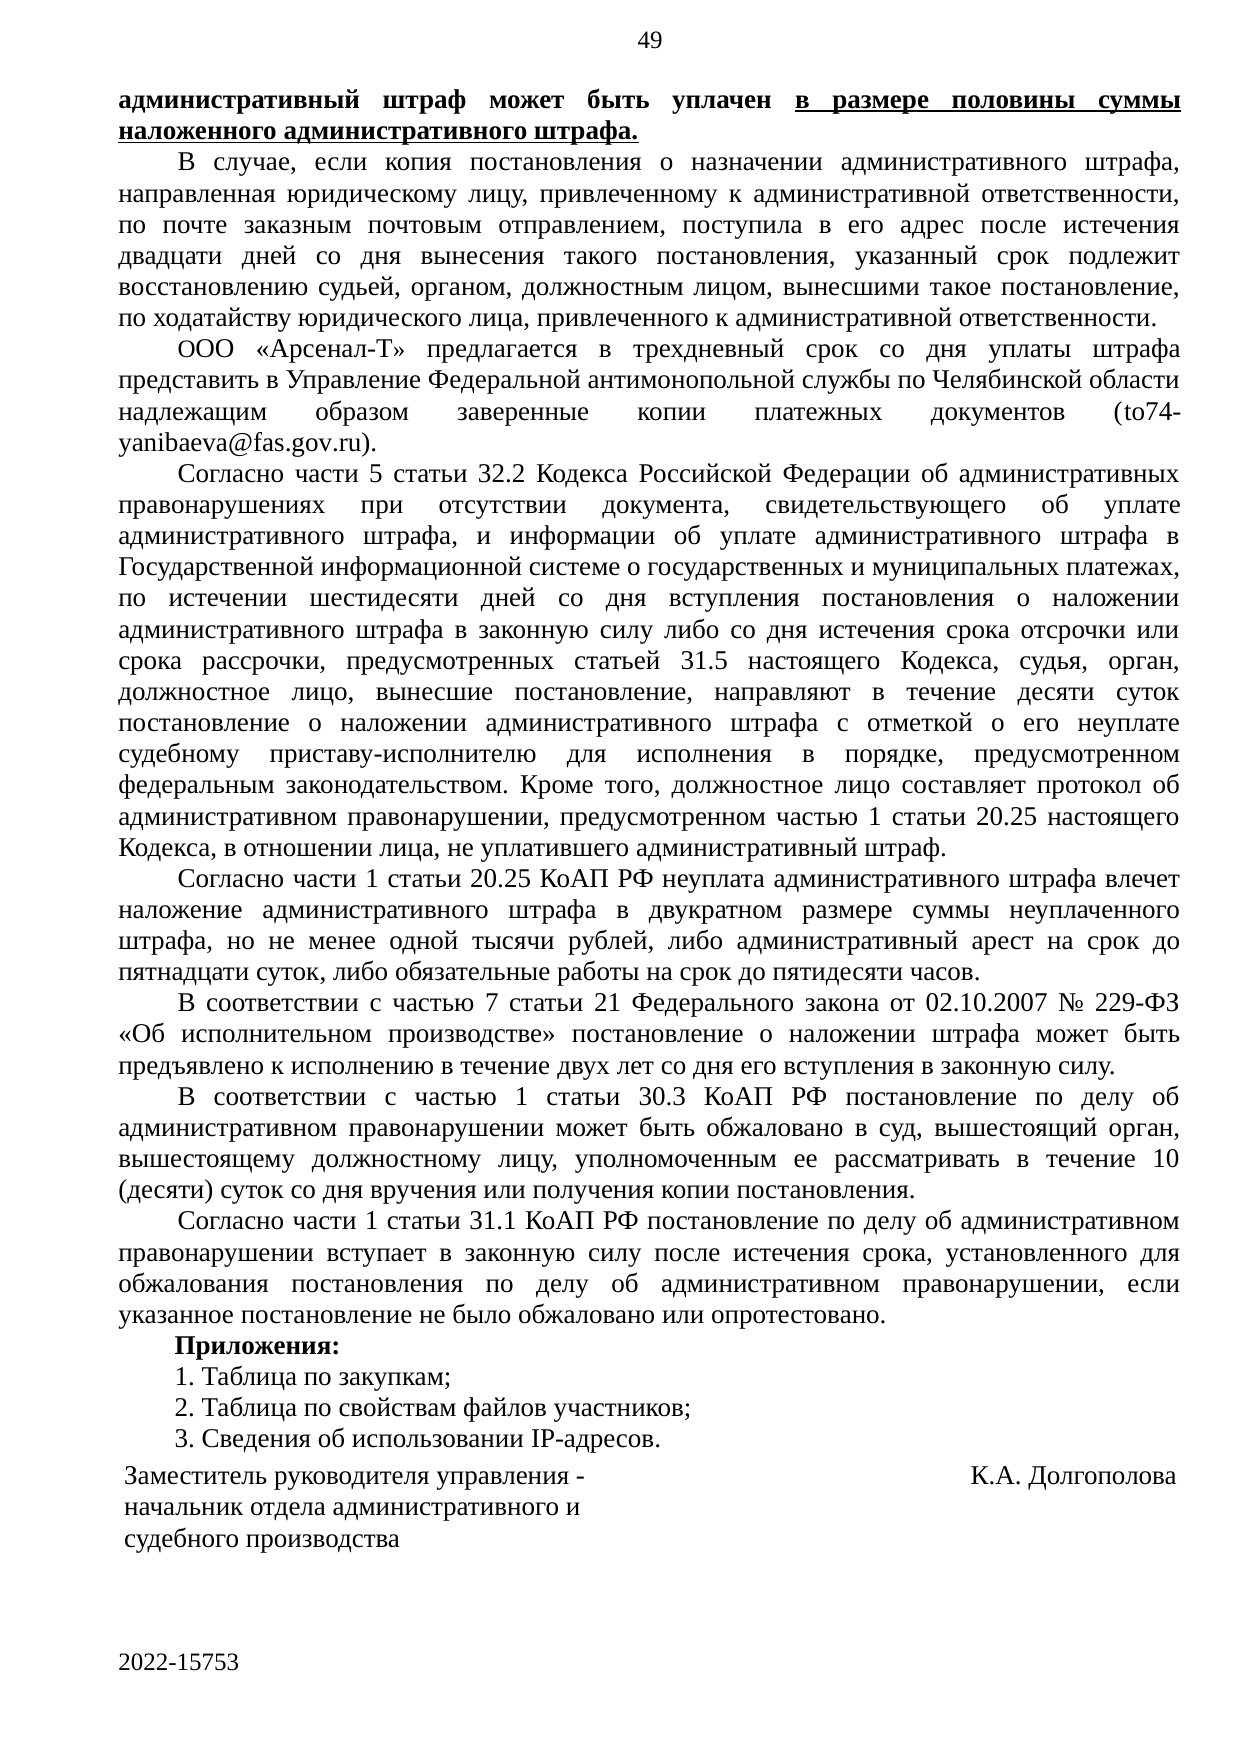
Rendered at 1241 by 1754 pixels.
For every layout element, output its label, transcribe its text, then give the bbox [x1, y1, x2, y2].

text 1. Таблица по закупкам; [118, 1360, 1181, 1391]
text 2. Таблица по свойствам файлов участников; [118, 1391, 1181, 1422]
table_header К.А. Долгополова [832, 1454, 1182, 1558]
text Согласно части 1 статьи 20.25 КоАП РФ неуплата административного штрафа влечет наложение административного штрафа в двукратном размере суммы неуплаченного штрафа, но не менее одной тысячи рублей, либо административный арест на срок до пятнадцати суток, либо обязательные работы на срок до пятидесяти часов. [118, 862, 1181, 986]
text Согласно части 5 статьи 32.2 Кодекса Российской Федерации об административных правонарушениях при отсутствии документа, свидетельствующего об уплате административного штрафа, и информации об уплате административного штрафа в Государственной информационной системе о государственных и муниципальных платежах, по истечении шестидесяти дней со дня вступления постановления о наложении административного штрафа в законную силу либо со дня истечения срока отсрочки или срока рассрочки, предусмотренных статьей 31.5 настоящего Кодекса, судья, орган, должностное лицо, вынесшие постановление, направляют в течение десяти суток постановление о наложении административного штрафа с отметкой о его неуплате судебному приставу-исполнителю для исполнения в порядке, предусмотренном федеральным законодательством. Кроме того, должностное лицо составляет протокол об административном правонарушении, предусмотренном частью 1 статьи 20.25 настоящего Кодекса, в отношении лица, не уплатившего административный штраф. [118, 457, 1181, 862]
text В случае, если копия постановления о назначении административного штрафа, направленная юридическому лицу, привлеченному к административной ответственности, по почте заказным почтовым отправлением, поступила в его адрес после истечения двадцати дней со дня вынесения такого постановления, указанный срок подлежит восстановлению судьей, органом, должностным лицом, вынесшими такое постановление, по ходатайству юридического лица, привлеченного к административной ответственности. [118, 146, 1181, 332]
text ООО «Арсенал-Т» предлагается в трехдневный срок со дня уплаты штрафа представить в Управление Федеральной антимонопольной службы по Челябинской области надлежащим образом заверенные копии платежных документов (to74-yanibaeva@fas.gov.ru). [118, 332, 1181, 457]
text административный штраф может быть уплачен в размере половины суммы наложенного административного штрафа. [118, 83, 1181, 146]
text Согласно части 1 статьи 31.1 КоАП РФ постановление по делу об административном правонарушении вступает в законную силу после истечения срока, установленного для обжалования постановления по делу об административном правонарушении, если указанное постановление не было обжаловано или опротестовано. [118, 1204, 1181, 1329]
table_header Заместитель руководителя управления - начальник отдела административного и судебного производства [118, 1454, 679, 1558]
table_header [679, 1454, 832, 1558]
text 3. Сведения об использовании IP-адресов. [118, 1422, 1181, 1454]
text В соответствии с частью 1 статьи 30.3 КоАП РФ постановление по делу об административном правонарушении может быть обжаловано в суд, вышестоящий орган, вышестоящему должностному лицу, уполномоченным ее рассматривать в течение 10 (десяти) суток со дня вручения или получения копии постановления. [118, 1080, 1181, 1204]
text В соответствии с частью 7 статьи 21 Федерального закона от 02.10.2007 № 229-ФЗ «Об исполнительном производстве» постановление о наложении штрафа может быть предъявлено к исполнению в течение двух лет со дня его вступления в законную силу. [118, 986, 1181, 1080]
text Приложения: [118, 1329, 1181, 1360]
